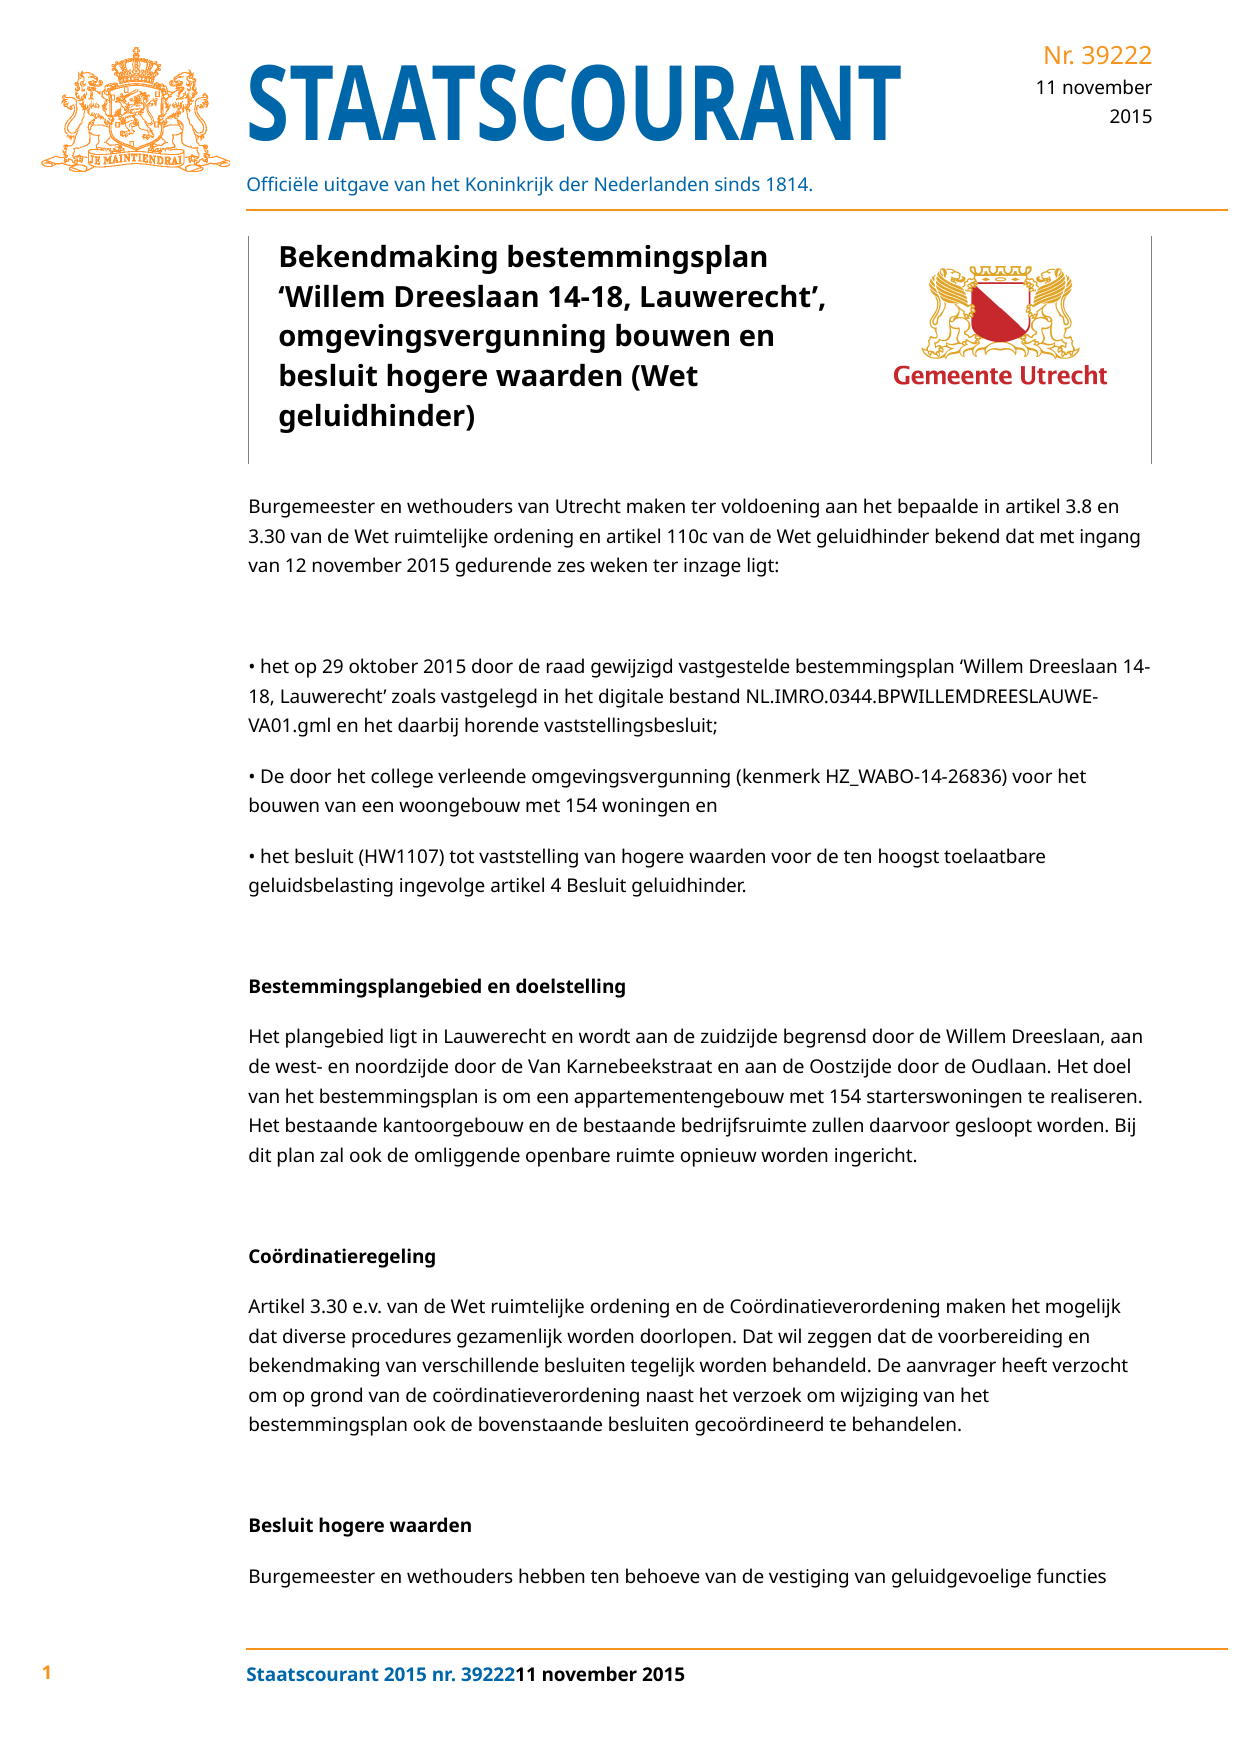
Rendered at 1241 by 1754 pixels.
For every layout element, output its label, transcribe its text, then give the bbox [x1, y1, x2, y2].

text Burgemeester en wethouders van Utrecht maken ter voldoening aan het bepaalde in artikel 3.8 en 3.30 van de Wet ruimtelijke ordening en artikel 110c van de Wet geluidhinder bekend dat met ingang van 12 november 2015 gedurende zes weken ter inzage ligt: [248, 493, 1152, 578]
text • het op 29 oktober 2015 door de raad gewijzigd vastgestelde bestemmingsplan ‘Willem Dreeslaan 14-18, Lauwerecht’ zoals vastgelegd in het digitale bestand NL.IMRO.0344.BPWILLEMDREESLAUWE-VA01.gml en het daarbij horende vaststellingsbesluit; [248, 653, 1152, 738]
table_header Bekendmaking bestemmingsplan ‘Willem Dreeslaan 14-18, Lauwerecht’, omgevingsvergunning bouwen en besluit hogere waarden (Wet geluidhinder) [249, 236, 850, 464]
text Het plangebied ligt in Lauwerecht en wordt aan de zuidzijde begrensd door de Willem Dreeslaan, aan de west- en noordzijde door de Van Karnebeekstraat en aan de Oostzijde door de Oudlaan. Het doel van het bestemmingsplan is om een appartementengebouw met 154 starterswoningen te realiseren. Het bestaande kantoorgebouw en de bestaande bedrijfsruimte zullen daarvoor gesloopt worden. Bij dit plan zal ook de omliggende openbare ruimte opnieuw worden ingericht. [248, 1024, 1152, 1168]
text Bestemmingsplangebied en doelstelling [248, 973, 1152, 999]
picture [882, 236, 1119, 414]
picture [41, 47, 231, 172]
text Burgemeester en wethouders hebben ten behoeve van de vestiging van geluidgevoelige functies [248, 1563, 1152, 1589]
table_header [850, 236, 882, 413]
text Besluit hogere waarden [248, 1512, 1152, 1538]
text • het besluit (HW1107) tot vaststelling van hogere waarden voor de ten hoogst toelaatbare geluidsbelasting ingevolge artikel 4 Besluit geluidhinder. [248, 843, 1152, 898]
text Coördinatieregeling [248, 1243, 1152, 1269]
table_header [850, 414, 1151, 464]
text Artikel 3.30 e.v. van de Wet ruimtelijke ordening en de Coördinatieverordening maken het mogelijk dat diverse procedures gezamenlijk worden doorlopen. Dat wil zeggen dat de voorbereiding en bekendmaking van verschillende besluiten tegelijk worden behandeld. De aanvrager heeft verzocht om op grond van de coördinatieverordening naast het verzoek om wijziging van het bestemmingsplan ook de bovenstaande besluiten gecoördineerd te behandelen. [248, 1293, 1152, 1437]
text • De door het college verleende omgevingsvergunning (kenmerk HZ_WABO-14-26836) voor het bouwen van een woongebouw met 154 woningen en [248, 763, 1152, 818]
table_header [1119, 236, 1151, 413]
